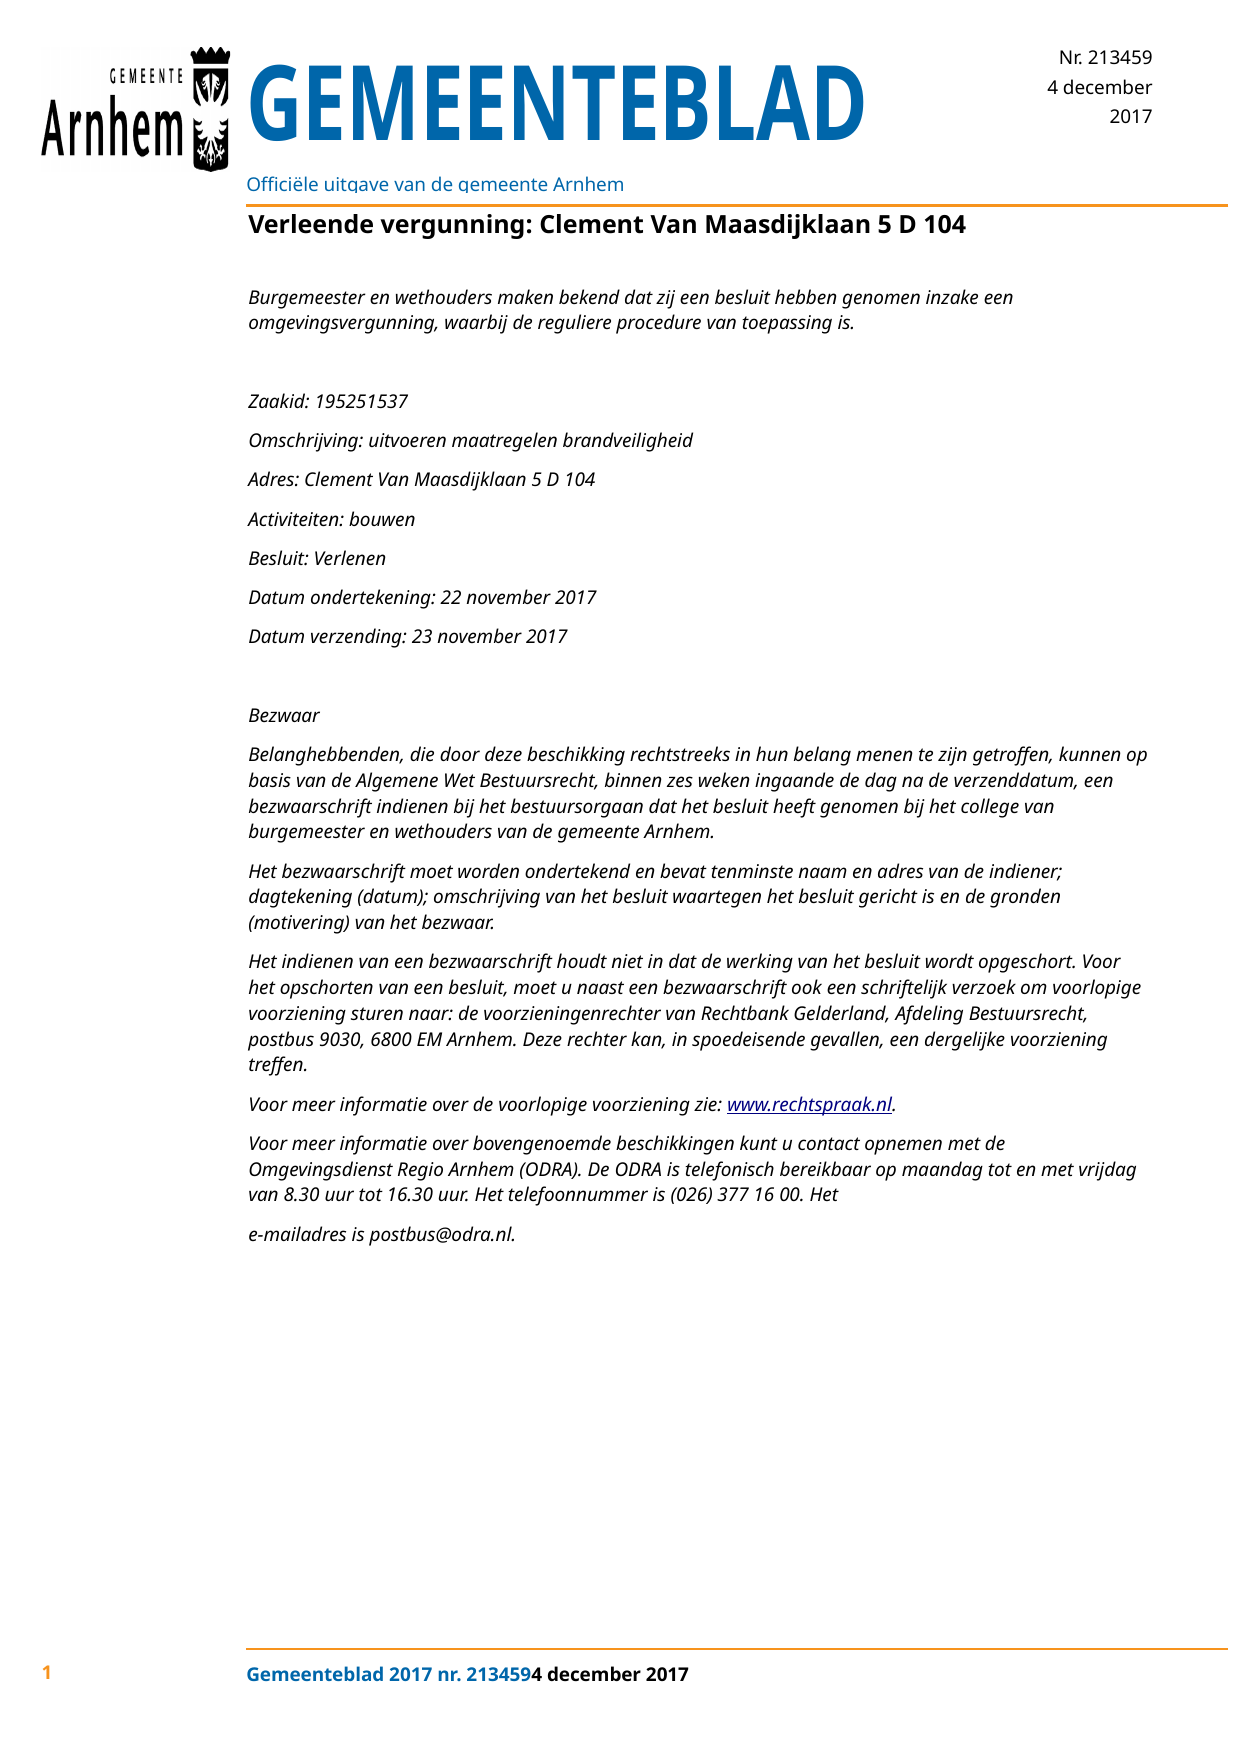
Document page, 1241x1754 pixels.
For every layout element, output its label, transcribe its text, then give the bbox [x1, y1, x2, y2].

picture [41, 47, 231, 172]
text Voor meer informatie over bovengenoemde beschikkingen kunt u contact opnemen met de Omgevingsdienst Regio Arnhem (ODRA). De ODRA is telefonisch bereikbaar op maandag tot en met vrijdag van 8.30 uur tot 16.30 uur. Het telefoonnummer is (026) 377 16 00. Het [248, 1130, 1152, 1207]
text Besluit: Verlenen [248, 545, 1152, 571]
text Adres: Clement Van Maasdijklaan 5 D 104 [248, 467, 1152, 492]
text Datum verzending: 23 november 2017 [248, 624, 1152, 649]
text Datum ondertekening: 22 november 2017 [248, 584, 1152, 610]
text Zaakid: 195251537 [248, 388, 1152, 414]
text Activiteiten: bouwen [248, 506, 1152, 532]
text Omschrijving: uitvoeren maatregelen brandveiligheid [248, 427, 1152, 453]
text Het indienen van een bezwaarschrift houdt niet in dat de werking van het besluit wordt opgeschort. Voor het opschorten van een besluit, moet u naast een bezwaarschrift ook een schriftelijk verzoek om voorlopige voorziening sturen naar: de voorzieningenrechter van Rechtbank Gelderland, Afdeling Bestuursrecht, postbus 9030, 6800 EM Arnhem. Deze rechter kan, in spoedeisende gevallen, een dergelijke voorziening treffen. [248, 949, 1152, 1077]
text Verleende vergunning: Clement Van Maasdijklaan 5 D 104 [248, 207, 1152, 241]
text e-mailadres is postbus@odra.nl. [248, 1221, 1152, 1247]
text Bezwaar [248, 702, 1152, 728]
text Het bezwaarschrift moet worden ondertekend en bevat tenminste naam en adres van de indiener; dagtekening (datum); omschrijving van het besluit waartegen het besluit gericht is en de gronden (motivering) van het bezwaar. [248, 858, 1152, 935]
text Burgemeester en wethouders maken bekend dat zij een besluit hebben genomen inzake een omgevingsvergunning, waarbij de reguliere procedure van toepassing is. [248, 284, 1152, 335]
text Voor meer informatie over de voorlopige voorziening zie: www.rechtspraak.nl. [248, 1091, 1152, 1117]
text Belanghebbenden, die door deze beschikking rechtstreeks in hun belang menen te zijn getroffen, kunnen op basis van de Algemene Wet Bestuursrecht, binnen zes weken ingaande de dag na de verzenddatum, een bezwaarschrift indienen bij het bestuursorgaan dat het besluit heeft genomen bij het college van burgemeester en wethouders van de gemeente Arnhem. [248, 742, 1152, 844]
